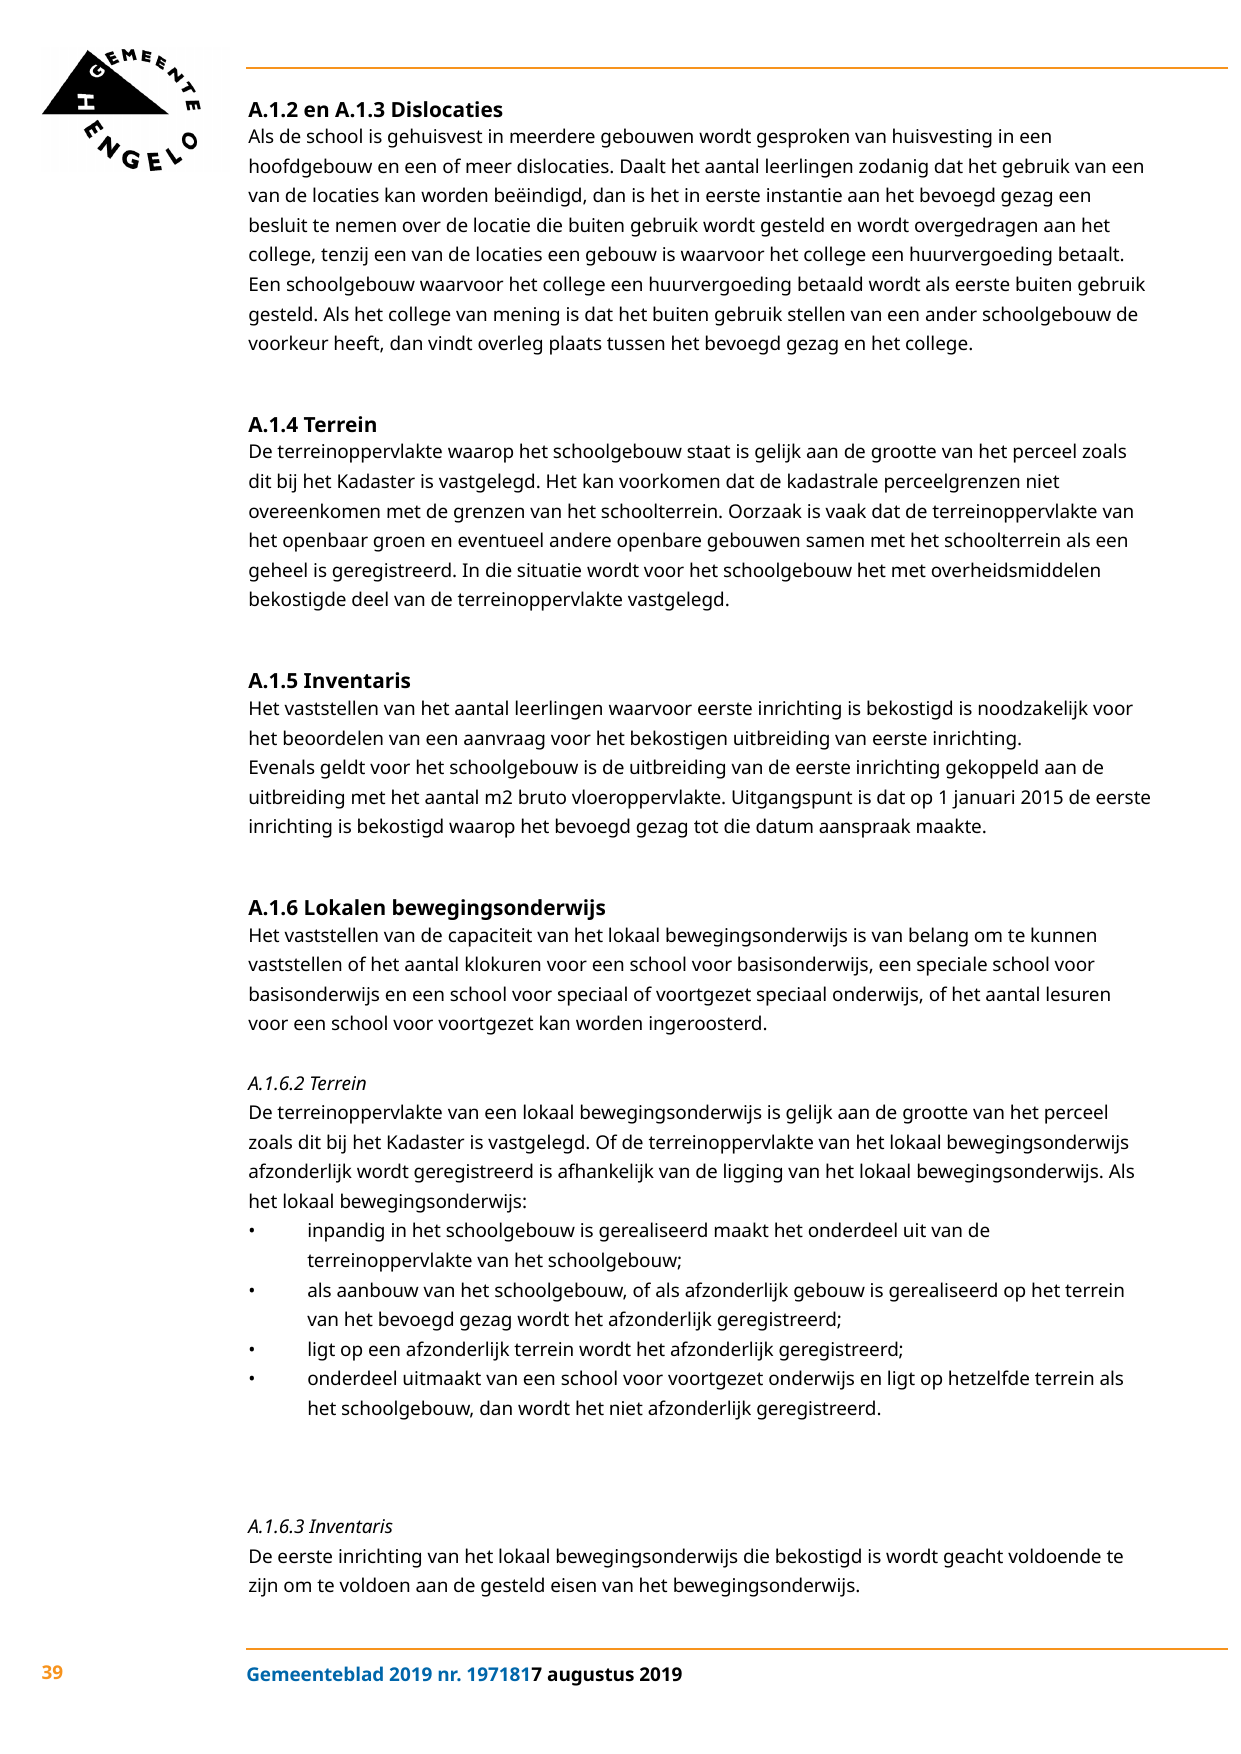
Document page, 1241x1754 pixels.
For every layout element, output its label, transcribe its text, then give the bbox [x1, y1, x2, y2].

text Als de school is gehuisvest in meerdere gebouwen wordt gesproken van huisvesting in een hoofdgebouw en een of meer dislocaties. Daalt het aantal leerlingen zodanig dat het gebruik van een van de locaties kan worden beëindigd, dan is het in eerste instantie aan het bevoegd gezag een besluit te nemen over de locatie die buiten gebruik wordt gesteld en wordt overgedragen aan het college, tenzij een van de locaties een gebouw is waarvoor het college een huurvergoeding betaalt. Een schoolgebouw waarvoor het college een huurvergoeding betaald wordt als eerste buiten gebruik gesteld. Als het college van mening is dat het buiten gebruik stellen van een ander schoolgebouw de voorkeur heeft, dan vindt overleg plaats tussen het bevoegd gezag en het college. [248, 123, 1152, 356]
text A.1.4 Terrein [248, 410, 1152, 439]
list ligt op een afzonderlijk terrein wordt het afzonderlijk geregistreerd; [248, 1336, 1152, 1362]
list als aanbouw van het schoolgebouw, of als afzonderlijk gebouw is gerealiseerd op het terrein van het bevoegd gezag wordt het afzonderlijk geregistreerd; [248, 1277, 1152, 1332]
text Het vaststellen van de capaciteit van het lokaal bewegingsonderwijs is van belang om te kunnen vaststellen of het aantal klokuren voor een school voor basisonderwijs, een speciale school voor basisonderwijs en een school voor speciaal of voortgezet speciaal onderwijs, of het aantal lesuren voor een school voor voortgezet kan worden ingeroosterd. [248, 922, 1152, 1036]
text A.1.6.2 Terrein [248, 1070, 1152, 1096]
text A.1.5 Inventaris [248, 667, 1152, 695]
picture [41, 47, 231, 172]
text A.1.2 en A.1.3 Dislocaties [248, 95, 1152, 123]
text A.1.6 Lokalen bewegingsonderwijs [248, 893, 1152, 922]
text De terreinoppervlakte waarop het schoolgebouw staat is gelijk aan de grootte van het perceel zoals dit bij het Kadaster is vastgelegd. Het kan voorkomen dat de kadastrale perceelgrenzen niet overeenkomen met de grenzen van het schoolterrein. Oorzaak is vaak dat de terreinoppervlakte van het openbaar groen en eventueel andere openbare gebouwen samen met het schoolterrein als een geheel is geregistreerd. In die situatie wordt voor het schoolgebouw het met overheidsmiddelen bekostigde deel van de terreinoppervlakte vastgelegd. [248, 439, 1152, 612]
list onderdeel uitmaakt van een school voor voortgezet onderwijs en ligt op hetzelfde terrein als het schoolgebouw, dan wordt het niet afzonderlijk geregistreerd. [248, 1366, 1152, 1421]
list inpandig in het schoolgebouw is gerealiseerd maakt het onderdeel uit van de terreinoppervlakte van het schoolgebouw; [248, 1218, 1152, 1273]
text De terreinoppervlakte van een lokaal bewegingsonderwijs is gelijk aan de grootte van het perceel zoals dit bij het Kadaster is vastgelegd. Of de terreinoppervlakte van het lokaal bewegingsonderwijs afzonderlijk wordt geregistreerd is afhankelijk van de ligging van het lokaal bewegingsonderwijs. Als het lokaal bewegingsonderwijs: [248, 1099, 1152, 1214]
text Evenals geldt voor het schoolgebouw is de uitbreiding van de eerste inrichting gekoppeld aan de uitbreiding met het aantal m2 bruto vloeroppervlakte. Uitgangspunt is dat op 1 januari 2015 de eerste inrichting is bekostigd waarop het bevoegd gezag tot die datum aanspraak maakte. [248, 754, 1152, 839]
text A.1.6.3 Inventaris [248, 1513, 1152, 1539]
text De eerste inrichting van het lokaal bewegingsonderwijs die bekostigd is wordt geacht voldoende te zijn om te voldoen aan de gesteld eisen van het bewegingsonderwijs. [248, 1543, 1152, 1598]
text Het vaststellen van het aantal leerlingen waarvoor eerste inrichting is bekostigd is noodzakelijk voor het beoordelen van een aanvraag voor het bekostigen uitbreiding van eerste inrichting. [248, 695, 1152, 750]
